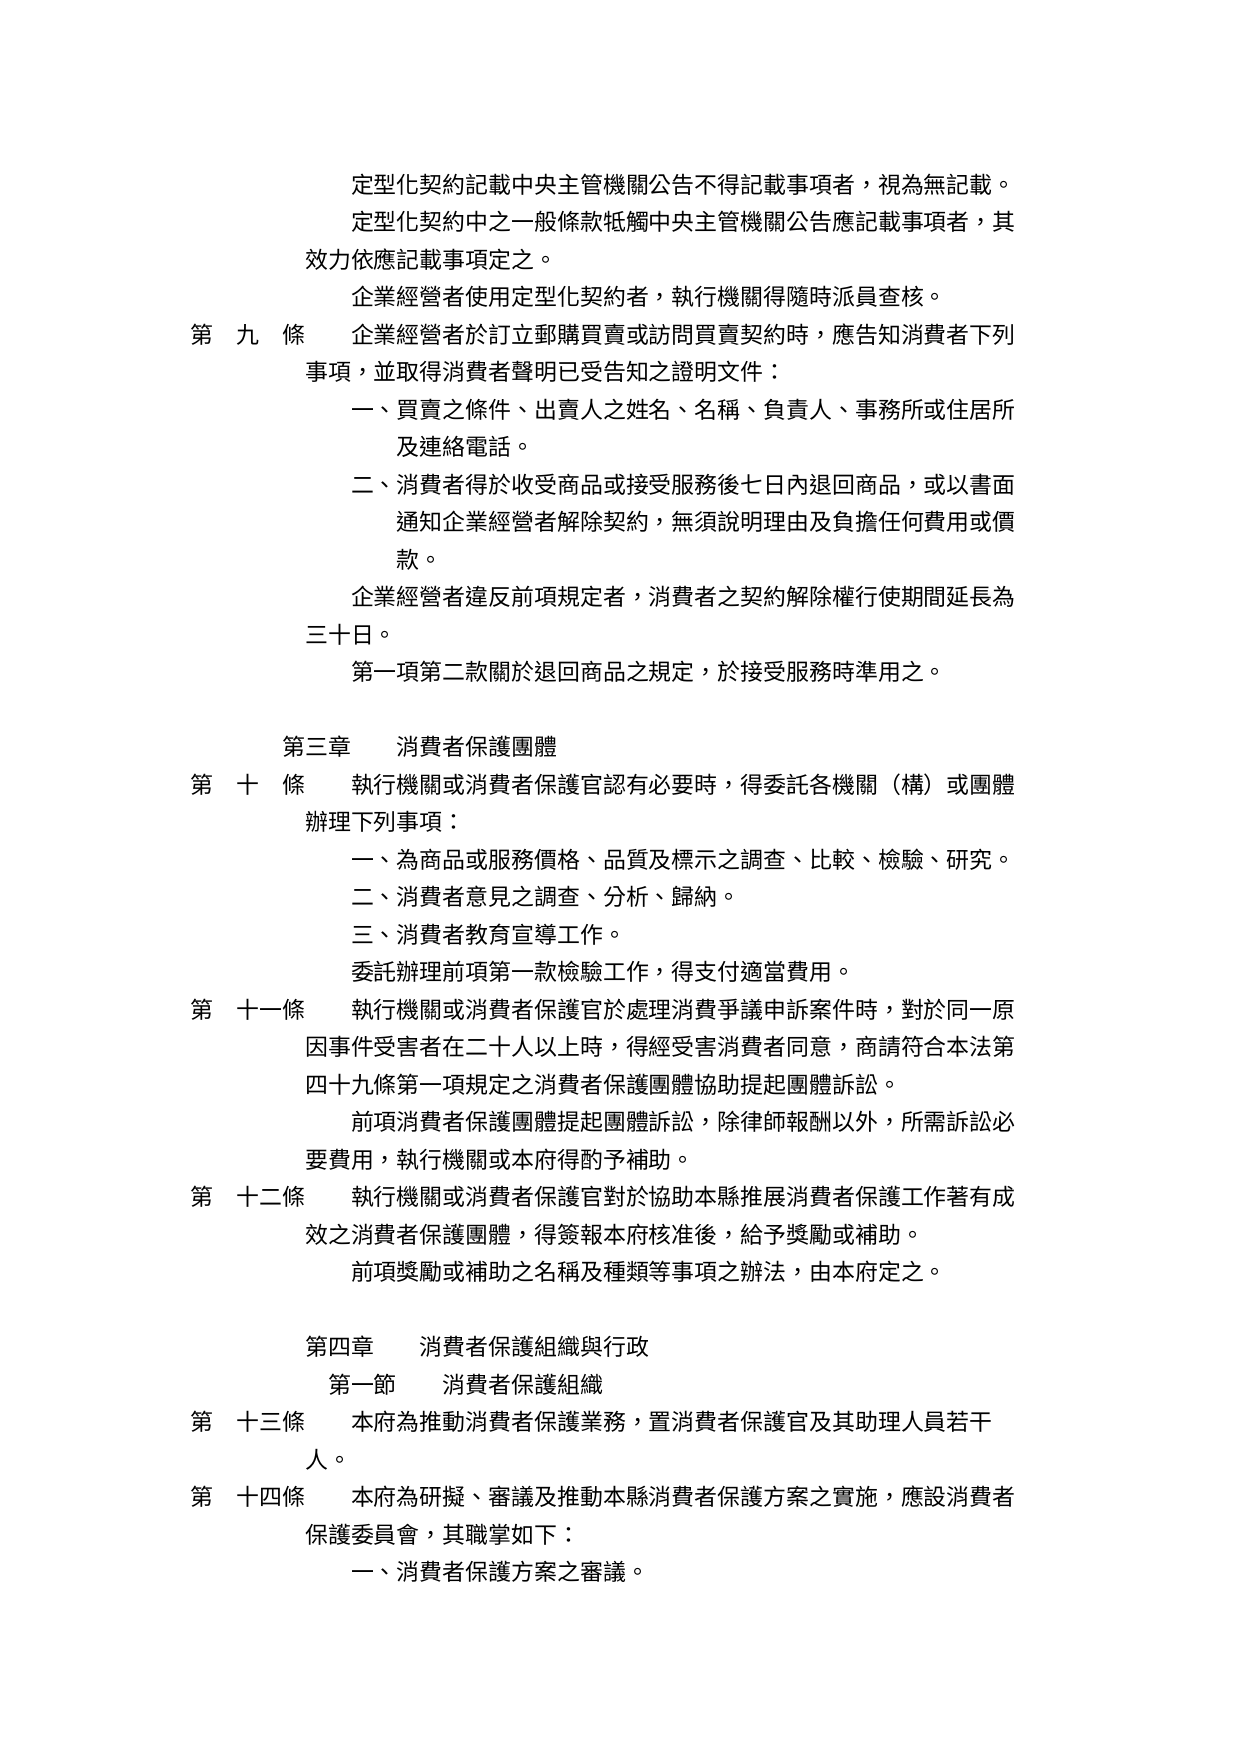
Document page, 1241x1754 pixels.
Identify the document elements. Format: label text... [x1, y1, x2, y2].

table_cell 定型化契約記載中央主管機關公告不得記載事項者，視為無記載。 定型化契約中之一般條款牴觸中央主管機關公告應記載事項者，其 效力依應記載事項定之。 企業經營者使用定型化契約者，執行機關得隨時派員查核。 第 九 條 企業經營者於訂立郵購買賣或訪問買賣契約時，應告知消費者下列 事項，並取得消費者聲明已受告知之證明文件： 一、買賣之條件、出賣人之姓名、名稱、負責人、事務所或住居所 及連絡電話。 二、消費者得於收受商品或接受服務後七日內退回商品，或以書面 通知企業經營者解除契約，無須說明理由及負擔任何費用或價 款。 企業經營者違反前項規定者，消費者之契約解除權行使期間延長為 三十日。 第一項第二款關於退回商品之規定，於接受服務時準用之。 第三章 消費者保護團體 第 十 條 執行機關或消費者保護官認有必要時，得委託各機關（構）或團體 辦理下列事項： 一、為商品或服務價格、品質及標示之調查、比較、檢驗、研究。 二、消費者意見之調查、分析、歸納。 三、消費者教育宣導工作。 委託辦理前項第一款檢驗工作，得支付適當費用。 第 十一條 執行機關或消費者保護官於處理消費爭議申訴案件時，對於同一原 因事件受害者在二十人以上時，得經受害消費者同意，商請符合本法第 四十九條第一項規定之消費者保護團體協助提起團體訴訟。 前項消費者保護團體提起團體訴訟，除律師報酬以外，所需訴訟必 要費用，執行機關或本府得酌予補助。 第 十二條 執行機關或消費者保護官對於協助本縣推展消費者保護工作著有成 效之消費者保護團體，得簽報本府核准後，給予獎勵或補助。 前項獎勵或補助之名稱及種類等事項之辦法，由本府定之。 第四章 消費者保護組織與行政 第一節 消費者保護組織 第 十三條 本府為推動消費者保護業務，置消費者保護官及其助理人員若干 人。 第 十四條 本府為研擬、審議及推動本縣消費者保護方案之實施，應設消費者 保護委員會，其職掌如下： 一、消費者保護方案之審議。 [190, 165, 1050, 1589]
